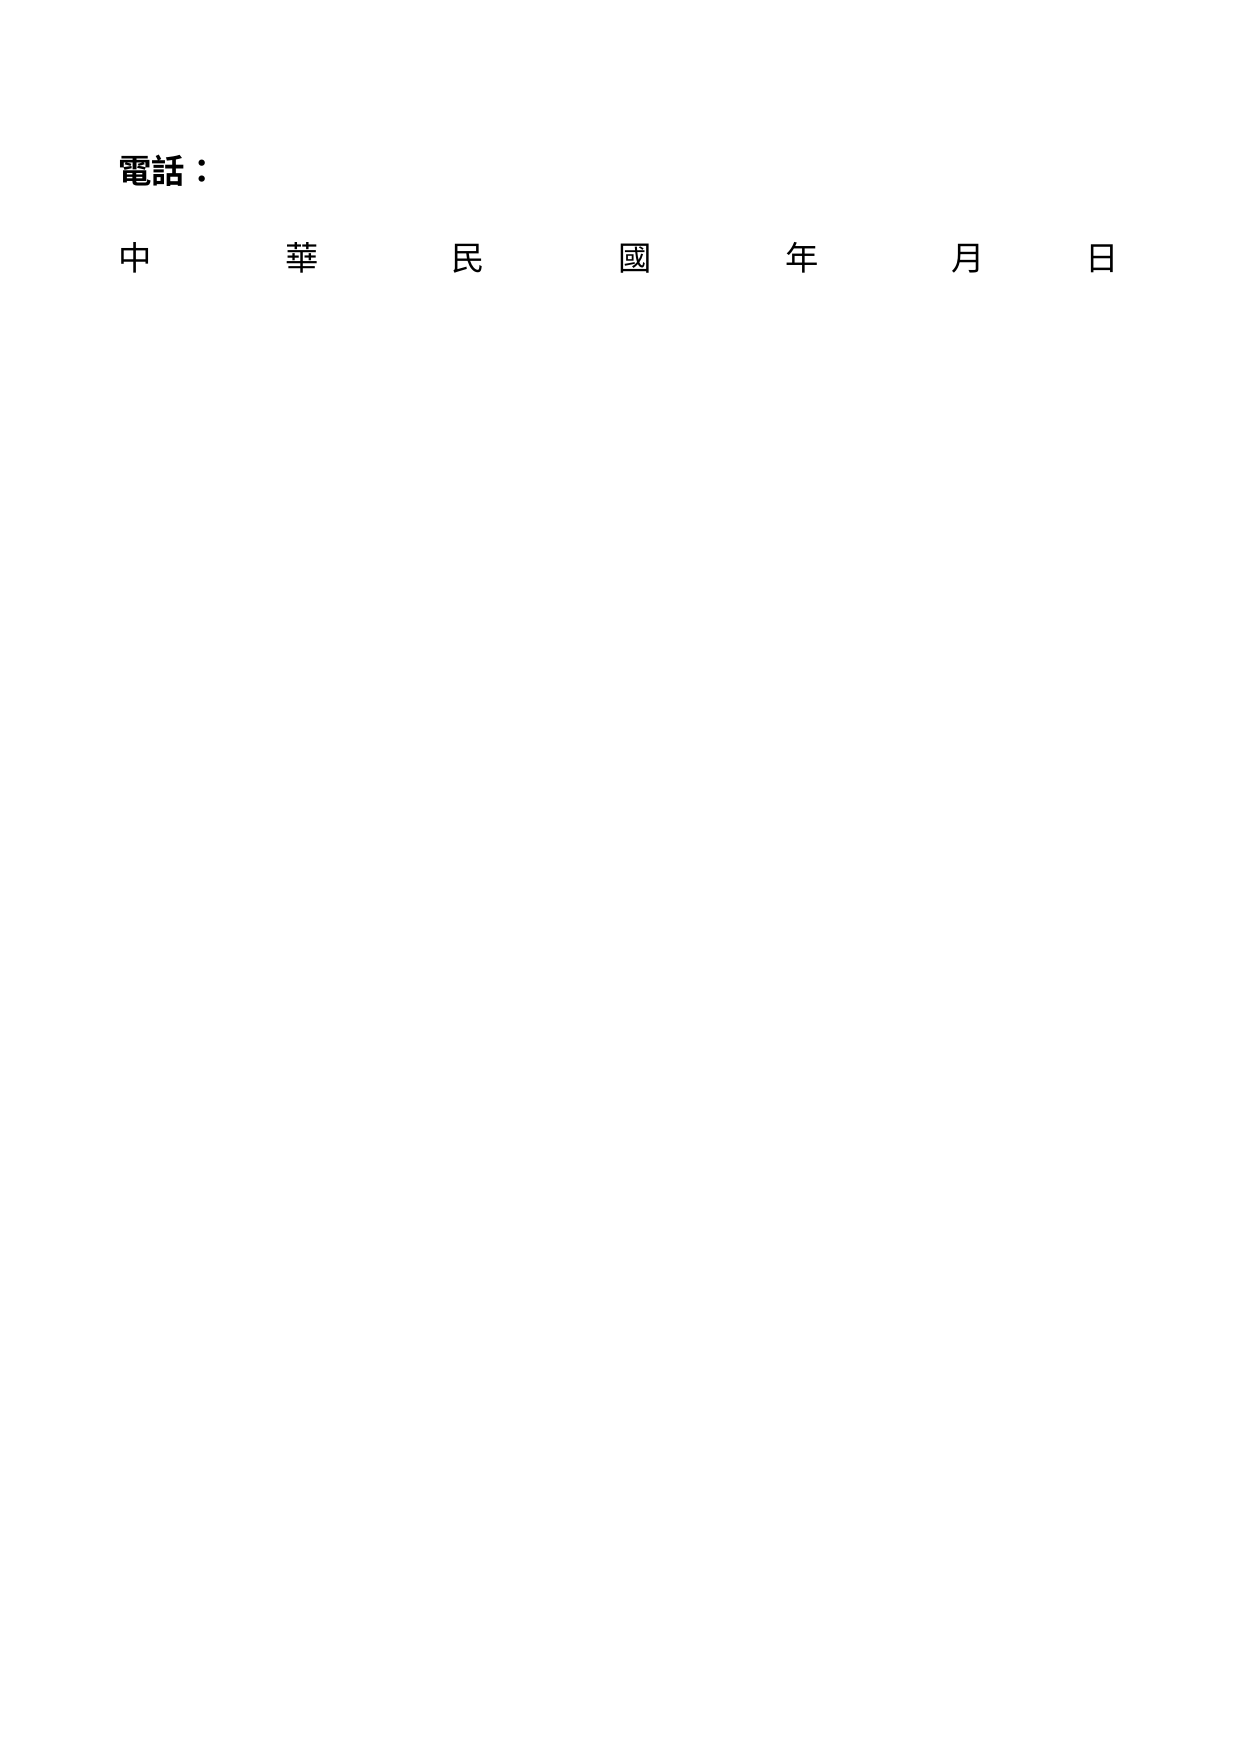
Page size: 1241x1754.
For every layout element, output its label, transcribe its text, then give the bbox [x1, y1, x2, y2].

text 中 華 民 國 年 月 日 [118, 214, 1122, 277]
text 電話： [118, 127, 1122, 189]
